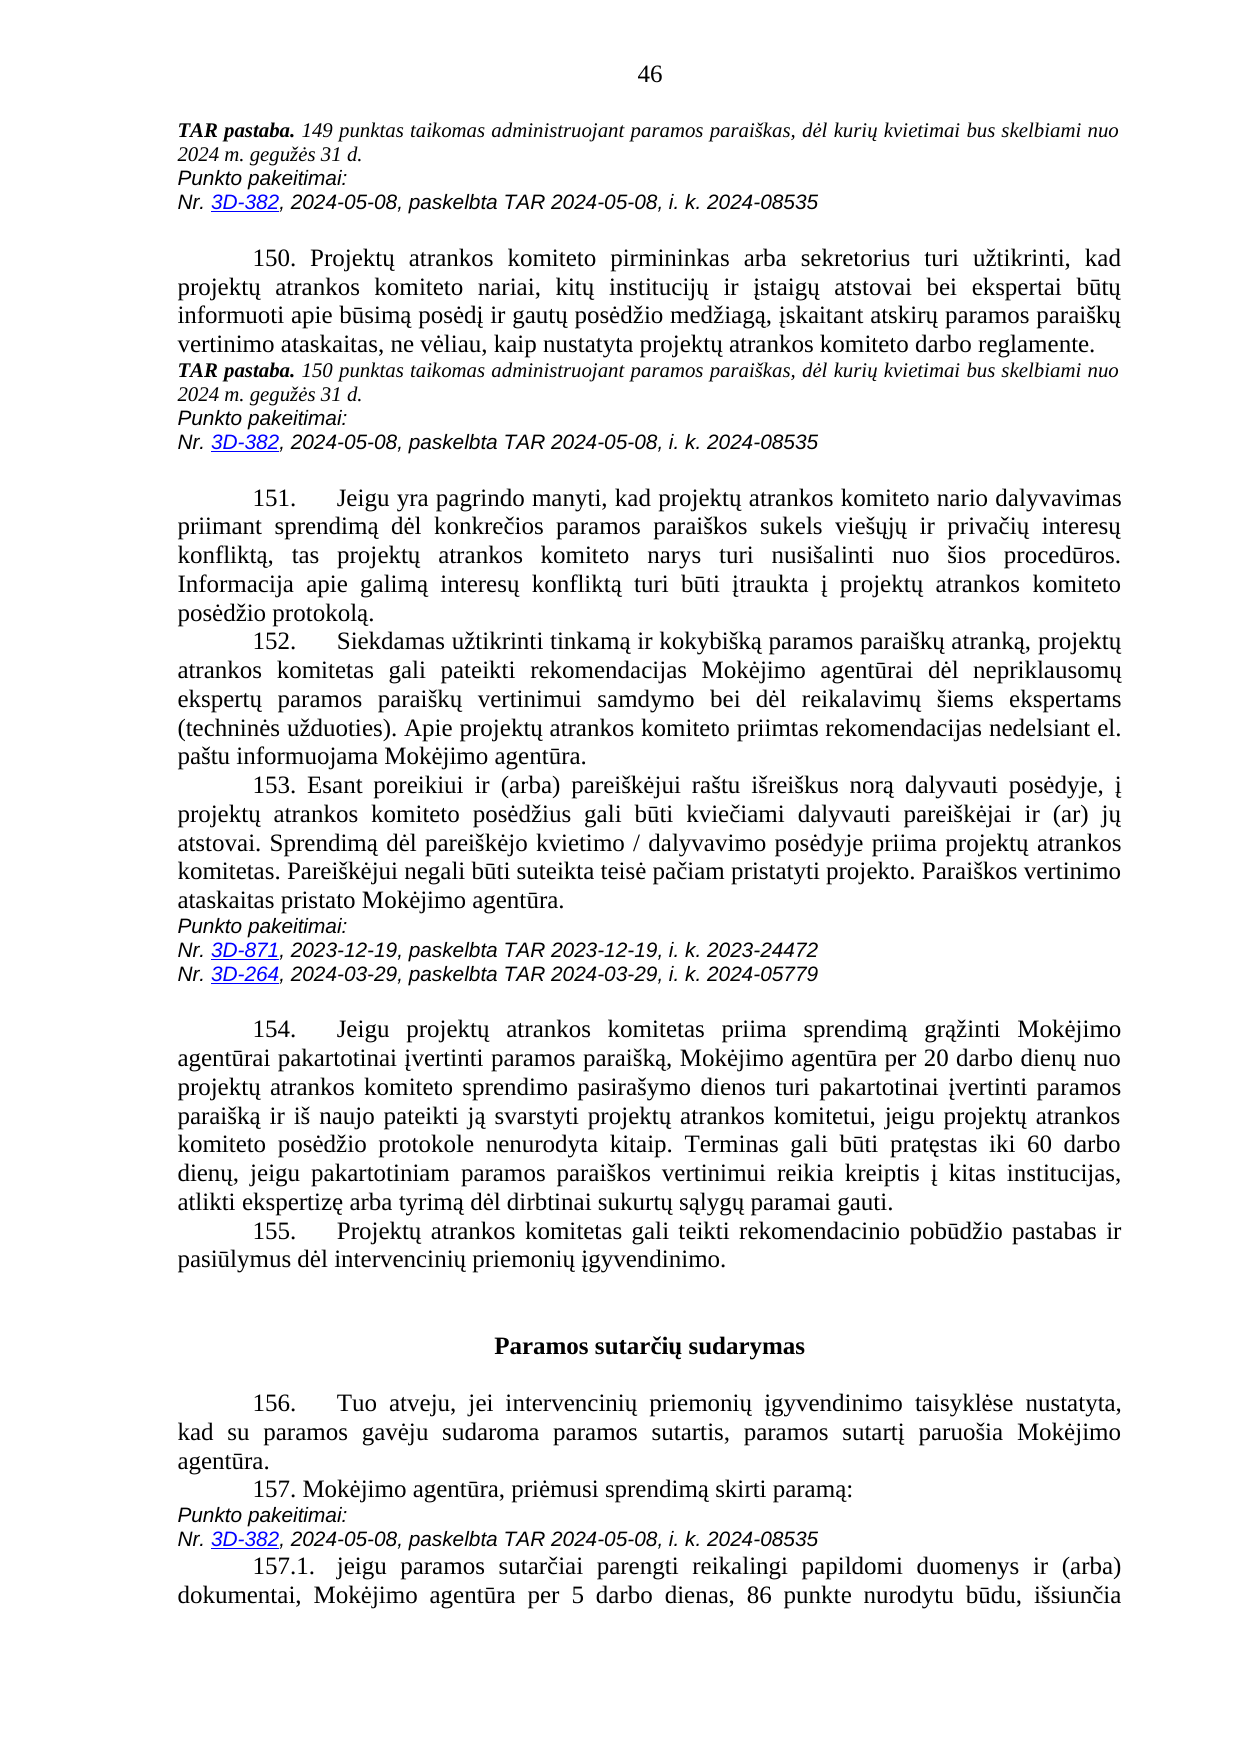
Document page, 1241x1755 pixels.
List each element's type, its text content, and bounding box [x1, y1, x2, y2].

text 154. Jeigu projektų atrankos komitetas priima sprendimą grąžinti Mokėjimo agentūrai pakartotinai įvertinti paramos paraišką, Mokėjimo agentūra per 20 darbo dienų nuo projektų atrankos komiteto sprendimo pasirašymo dienos turi pakartotinai įvertinti paramos paraišką ir iš naujo pateikti ją svarstyti projektų atrankos komitetui, jeigu projektų atrankos komiteto posėdžio protokole nenurodyta kitaip. Terminas gali būti pratęstas iki 60 darbo dienų, jeigu pakartotiniam paramos paraiškos vertinimui reikia kreiptis į kitas institucijas, atlikti ekspertizę arba tyrimą dėl dirbtinai sukurtų sąlygų paramai gauti. [177, 1014, 1122, 1216]
subtitle Paramos sutarčių sudarymas [177, 1331, 1122, 1359]
text Nr. 3D-382, 2024-05-08, paskelbta TAR 2024-05-08, i. k. 2024-08535 [177, 1527, 1122, 1551]
text 151. Jeigu yra pagrindo manyti, kad projektų atrankos komiteto nario dalyvavimas priimant sprendimą dėl konkrečios paramos paraiškos sukels viešųjų ir privačių interesų konfliktą, tas projektų atrankos komiteto narys turi nusišalinti nuo šios procedūros. Informacija apie galimą interesų konfliktą turi būti įtraukta į projektų atrankos komiteto posėdžio protokolą. [177, 483, 1122, 626]
text Nr. 3D-264, 2024-03-29, paskelbta TAR 2024-03-29, i. k. 2024-05779 [177, 962, 1122, 986]
text Punkto pakeitimai: [177, 914, 1122, 938]
text TAR pastaba. 150 punktas taikomas administruojant paramos paraiškas, dėl kurių kvietimai bus skelbiami nuo 2024 m. gegužės 31 d. [177, 358, 1122, 406]
text Punkto pakeitimai: [177, 406, 1122, 430]
text Nr. 3D-871, 2023-12-19, paskelbta TAR 2023-12-19, i. k. 2023-24472 [177, 938, 1122, 962]
text 157. Mokėjimo agentūra, priėmusi sprendimą skirti paramą: [177, 1474, 1122, 1503]
text 153. Esant poreikiui ir (arba) pareiškėjui raštu išreiškus norą dalyvauti posėdyje, į projektų atrankos komiteto posėdžius gali būti kviečiami dalyvauti pareiškėjai ir (ar) jų atstovai. Sprendimą dėl pareiškėjo kvietimo / dalyvavimo posėdyje priima projektų atrankos komitetas. Pareiškėjui negali būti suteikta teisė pačiam pristatyti projekto. Paraiškos vertinimo ataskaitas pristato Mokėjimo agentūra. [177, 770, 1122, 914]
text TAR pastaba. 149 punktas taikomas administruojant paramos paraiškas, dėl kurių kvietimai bus skelbiami nuo 2024 m. gegužės 31 d. [177, 118, 1122, 166]
text Punkto pakeitimai: [177, 166, 1122, 190]
text Nr. 3D-382, 2024-05-08, paskelbta TAR 2024-05-08, i. k. 2024-08535 [177, 430, 1122, 454]
text 152. Siekdamas užtikrinti tinkamą ir kokybišką paramos paraiškų atranką, projektų atrankos komitetas gali pateikti rekomendacijas Mokėjimo agentūrai dėl nepriklausomų ekspertų paramos paraiškų vertinimui samdymo bei dėl reikalavimų šiems ekspertams (techninės užduoties). Apie projektų atrankos komiteto priimtas rekomendacijas nedelsiant el. paštu informuojama Mokėjimo agentūra. [177, 626, 1122, 770]
text 156. Tuo atveju, jei intervencinių priemonių įgyvendinimo taisyklėse nustatyta, kad su paramos gavėju sudaroma paramos sutartis, paramos sutartį paruošia Mokėjimo agentūra. [177, 1388, 1122, 1474]
text 155. Projektų atrankos komitetas gali teikti rekomendacinio pobūdžio pastabas ir pasiūlymus dėl intervencinių priemonių įgyvendinimo. [177, 1216, 1122, 1273]
text Nr. 3D-382, 2024-05-08, paskelbta TAR 2024-05-08, i. k. 2024-08535 [177, 190, 1122, 214]
text 157.1. jeigu paramos sutarčiai parengti reikalingi papildomi duomenys ir (arba) dokumentai, Mokėjimo agentūra per 5 darbo dienas, 86 punkte nurodytu būdu, išsiunčia [177, 1551, 1122, 1609]
text 150. Projektų atrankos komiteto pirmininkas arba sekretorius turi užtikrinti, kad projektų atrankos komiteto nariai, kitų institucijų ir įstaigų atstovai bei ekspertai būtų informuoti apie būsimą posėdį ir gautų posėdžio medžiagą, įskaitant atskirų paramos paraiškų vertinimo ataskaitas, ne vėliau, kaip nustatyta projektų atrankos komiteto darbo reglamente. [177, 243, 1122, 358]
text Punkto pakeitimai: [177, 1503, 1122, 1527]
